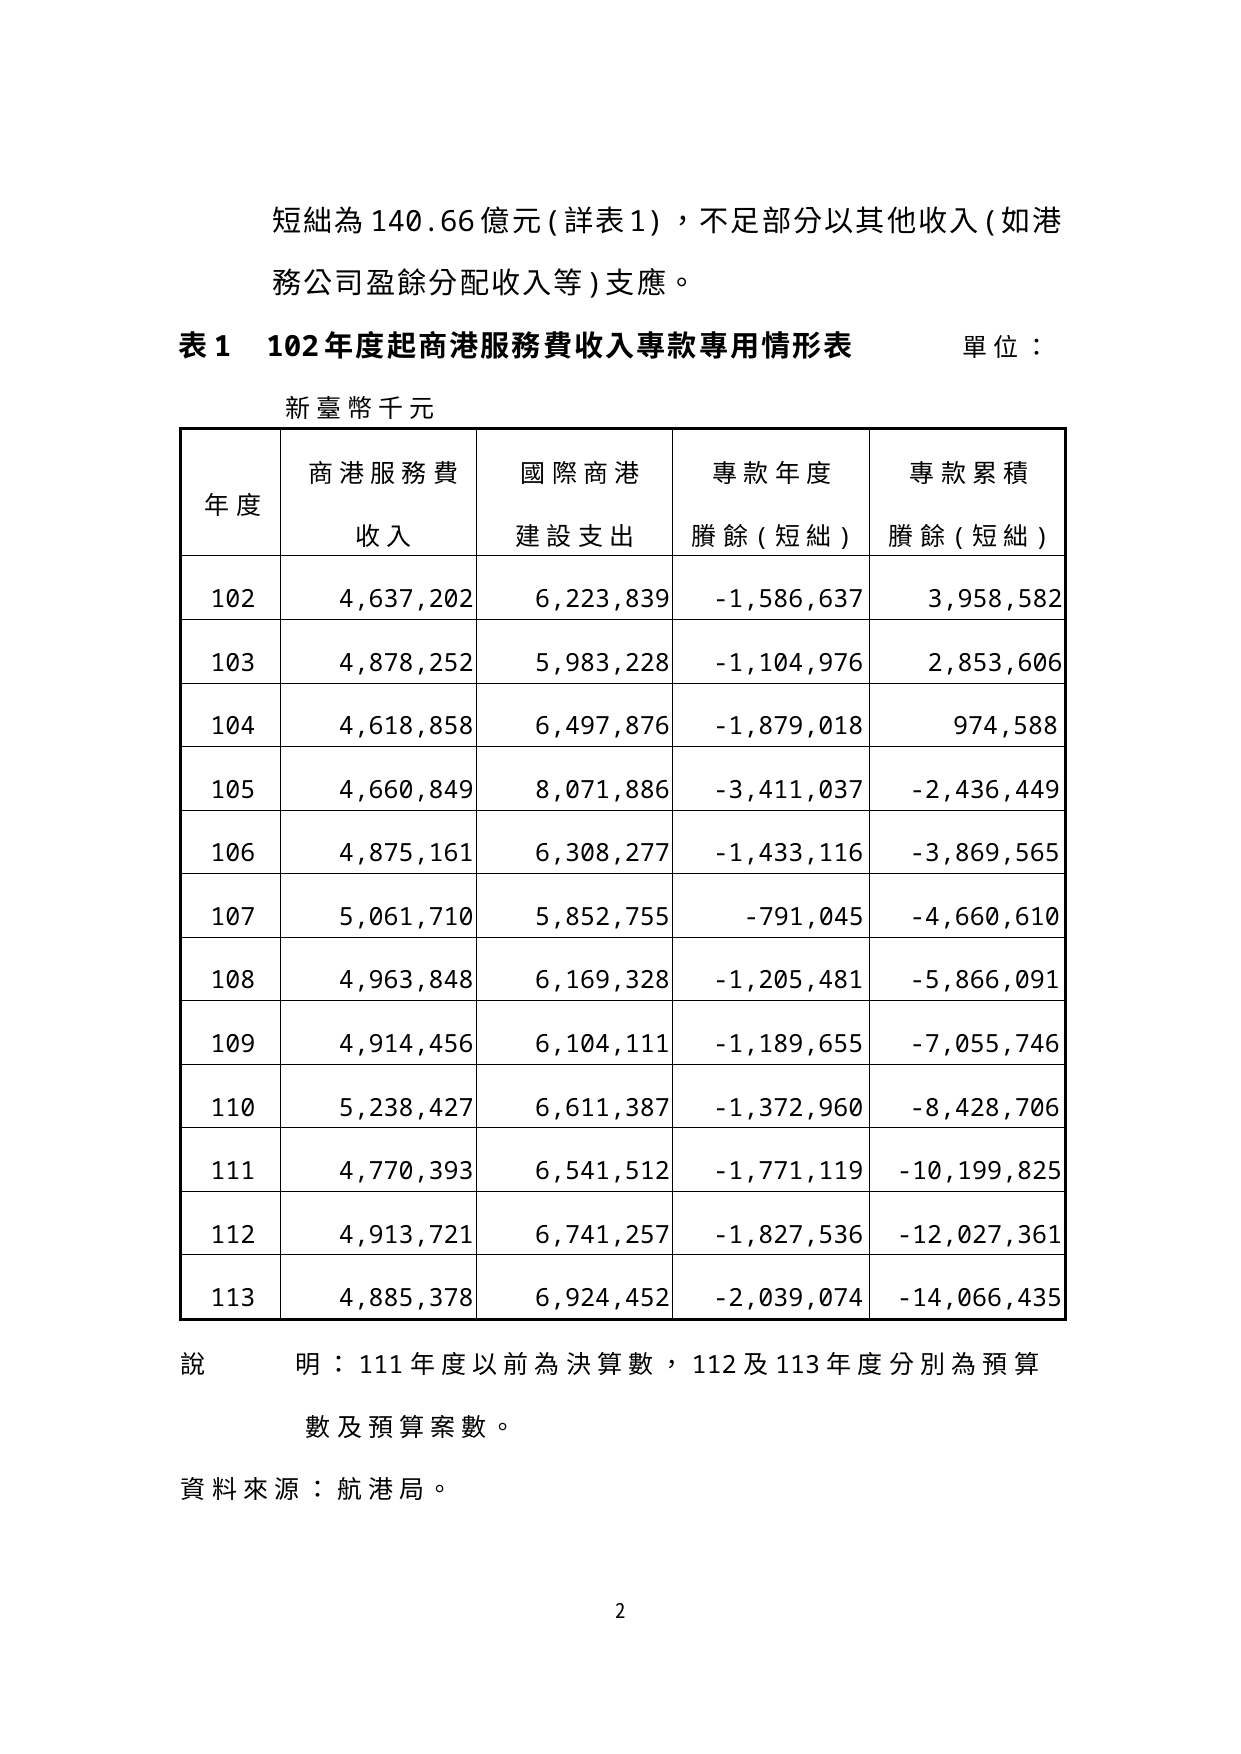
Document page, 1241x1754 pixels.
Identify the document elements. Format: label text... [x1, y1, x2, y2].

table_cell 4,618,858 [281, 684, 476, 746]
table_header 專款累積 賸餘(短絀) [870, 430, 1064, 555]
text 短絀為140.66億元(詳表1)，不足部分以其他收入(如港務公司盈餘分配收入等)支應。 [266, 177, 1063, 302]
table_cell 5,061,710 [281, 874, 476, 937]
table_cell 6,104,111 [477, 1001, 672, 1064]
table_cell 103 [182, 620, 280, 682]
table_cell 8,071,886 [477, 747, 672, 809]
table_header 商港服務費 收入 [281, 430, 476, 555]
table_cell 111 [182, 1128, 280, 1191]
table_cell 6,169,328 [477, 938, 672, 1000]
table_cell -1,771,119 [673, 1128, 869, 1191]
table_cell -1,827,536 [673, 1192, 869, 1254]
text 資料來源：航港局。 [177, 1446, 1077, 1508]
table_cell 113 [182, 1255, 280, 1318]
table_cell 6,497,876 [477, 684, 672, 746]
table_header 年度 [182, 430, 280, 555]
table_cell 6,924,452 [477, 1255, 672, 1318]
table_cell 107 [182, 874, 280, 937]
table_cell 4,963,848 [281, 938, 476, 1000]
table_cell 4,770,393 [281, 1128, 476, 1191]
table_cell 4,660,849 [281, 747, 476, 809]
table_cell -4,660,610 [870, 874, 1064, 937]
table_cell -7,055,746 [870, 1001, 1064, 1064]
table_cell -1,372,960 [673, 1065, 869, 1127]
table_header 國際商港 建設支出 [477, 430, 672, 555]
table_cell -1,205,481 [673, 938, 869, 1000]
table_cell 974,588 [870, 684, 1064, 746]
table_cell -2,039,074 [673, 1255, 869, 1318]
table_cell 106 [182, 811, 280, 873]
table_cell -1,189,655 [673, 1001, 869, 1064]
text 說 明：111年度以前為決算數，112及113年度分別為預算數及預算案數。 [177, 1321, 1063, 1446]
table_cell 4,885,378 [281, 1255, 476, 1318]
table_cell -8,428,706 [870, 1065, 1064, 1127]
text 表1 102年度起商港服務費收入專款專用情形表 單位：新臺幣千元 [177, 302, 1062, 427]
table_cell -1,433,116 [673, 811, 869, 873]
table_cell 110 [182, 1065, 280, 1127]
table_cell -3,869,565 [870, 811, 1064, 873]
table_cell 112 [182, 1192, 280, 1254]
table_cell -2,436,449 [870, 747, 1064, 809]
table_cell 6,741,257 [477, 1192, 672, 1254]
table_cell -1,586,637 [673, 556, 869, 619]
table_cell 109 [182, 1001, 280, 1064]
table_cell 4,913,721 [281, 1192, 476, 1254]
table_cell 5,852,755 [477, 874, 672, 937]
table_cell -1,104,976 [673, 620, 869, 682]
table_cell 6,308,277 [477, 811, 672, 873]
table_cell 4,637,202 [281, 556, 476, 619]
table_cell -12,027,361 [870, 1192, 1064, 1254]
table_cell -791,045 [673, 874, 869, 937]
table_cell 4,878,252 [281, 620, 476, 682]
table_cell 6,611,387 [477, 1065, 672, 1127]
table_header 專款年度 賸餘(短絀) [673, 430, 869, 555]
table_cell 4,914,456 [281, 1001, 476, 1064]
table_cell 4,875,161 [281, 811, 476, 873]
table_cell 3,958,582 [870, 556, 1064, 619]
table_cell 105 [182, 747, 280, 809]
table_cell 104 [182, 684, 280, 746]
table_cell 102 [182, 556, 280, 619]
table_cell 6,541,512 [477, 1128, 672, 1191]
table_cell -3,411,037 [673, 747, 869, 809]
table_cell -1,879,018 [673, 684, 869, 746]
table_cell 5,238,427 [281, 1065, 476, 1127]
table_cell 5,983,228 [477, 620, 672, 682]
table_cell 108 [182, 938, 280, 1000]
table_cell 6,223,839 [477, 556, 672, 619]
table_cell -5,866,091 [870, 938, 1064, 1000]
table_cell -14,066,435 [870, 1255, 1064, 1318]
table_cell -10,199,825 [870, 1128, 1064, 1191]
table_cell 2,853,606 [870, 620, 1064, 682]
